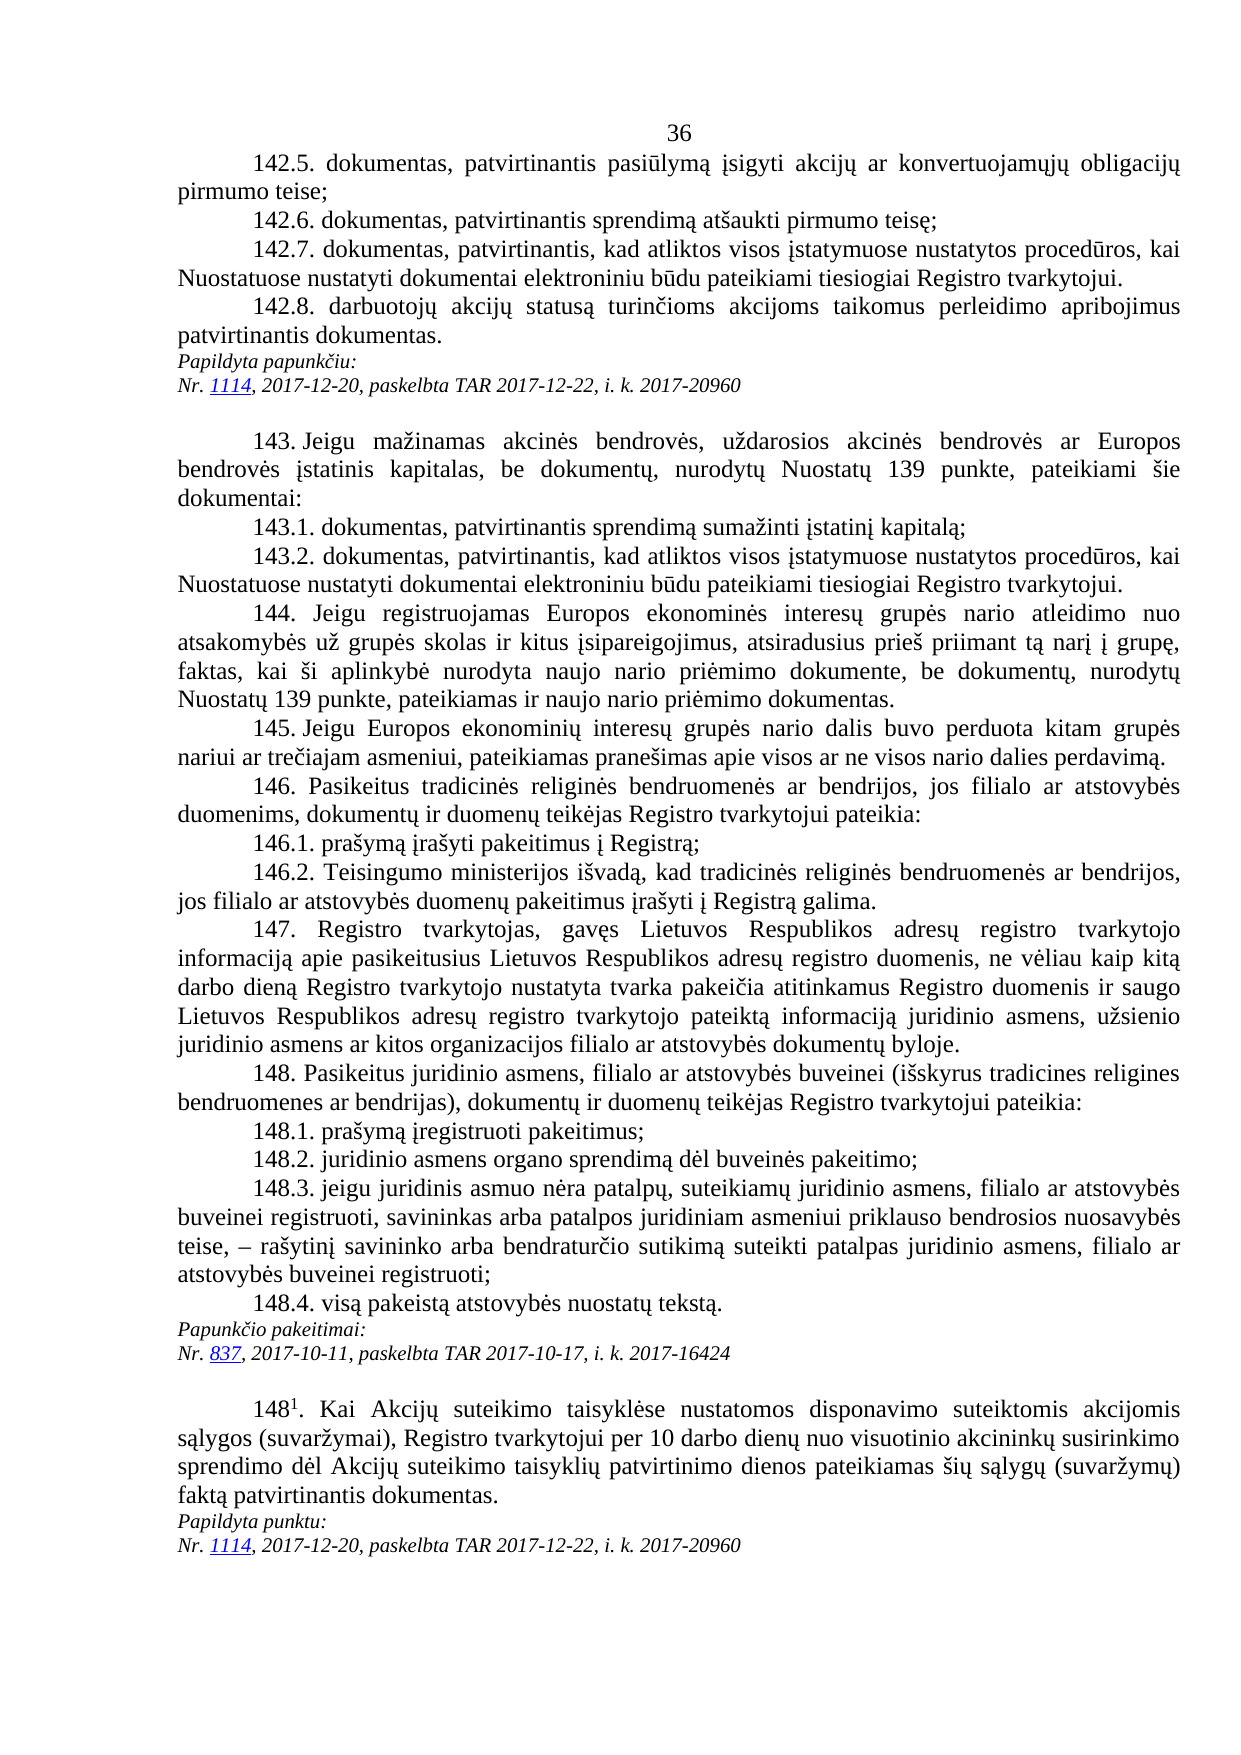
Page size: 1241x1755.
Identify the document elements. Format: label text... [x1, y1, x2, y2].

text Papildyta punktu: [177, 1509, 1181, 1533]
text Papildyta papunkčiu: [177, 349, 1181, 373]
text 148.2. juridinio asmens organo sprendimą dėl buveinės pakeitimo; [177, 1144, 1181, 1173]
text 148. Pasikeitus juridinio asmens, filialo ar atstovybės buveinei (išskyrus tradicines religines bendruomenes ar bendrijas), dokumentų ir duomenų teikėjas Registro tvarkytojui pateikia: [177, 1058, 1181, 1116]
text 147. Registro tvarkytojas, gavęs Lietuvos Respublikos adresų registro tvarkytojo informaciją apie pasikeitusius Lietuvos Respublikos adresų registro duomenis, ne vėliau kaip kitą darbo dieną Registro tvarkytojo nustatyta tvarka pakeičia atitinkamus Registro duomenis ir saugo Lietuvos Respublikos adresų registro tvarkytojo pateiktą informaciją juridinio asmens, užsienio juridinio asmens ar kitos organizacijos filialo ar atstovybės dokumentų byloje. [177, 914, 1181, 1058]
text Nr. 1114, 2017-12-20, paskelbta TAR 2017-12-22, i. k. 2017-20960 [177, 1533, 1181, 1557]
text 142.6. dokumentas, patvirtinantis sprendimą atšaukti pirmumo teisę; [177, 205, 1181, 234]
text 143. Jeigu mažinamas akcinės bendrovės, uždarosios akcinės bendrovės ar Europos bendrovės įstatinis kapitalas, be dokumentų, nurodytų Nuostatų 139 punkte, pateikiami šie dokumentai: [177, 426, 1181, 512]
text 148.3. jeigu juridinis asmuo nėra patalpų, suteikiamų juridinio asmens, filialo ar atstovybės buveinei registruoti, savininkas arba patalpos juridiniam asmeniui priklauso bendrosios nuosavybės teise, – rašytinį savininko arba bendraturčio sutikimą suteikti patalpas juridinio asmens, filialo ar atstovybės buveinei registruoti; [177, 1173, 1181, 1288]
text 143.2. dokumentas, patvirtinantis, kad atliktos visos įstatymuose nustatytos procedūros, kai Nuostatuose nustatyti dokumentai elektroniniu būdu pateikiami tiesiogiai Registro tvarkytojui. [177, 541, 1181, 598]
text 142.7. dokumentas, patvirtinantis, kad atliktos visos įstatymuose nustatytos procedūros, kai Nuostatuose nustatyti dokumentai elektroniniu būdu pateikiami tiesiogiai Registro tvarkytojui. [177, 234, 1181, 291]
text 1481. Kai Akcijų suteikimo taisyklėse nustatomos disponavimo suteiktomis akcijomis sąlygos (suvaržymai), Registro tvarkytojui per 10 darbo dienų nuo visuotinio akcininkų susirinkimo sprendimo dėl Akcijų suteikimo taisyklių patvirtinimo dienos pateikiamas šių sąlygų (suvaržymų) faktą patvirtinantis dokumentas. [177, 1394, 1181, 1509]
text 146. Pasikeitus tradicinės religinės bendruomenės ar bendrijos, jos filialo ar atstovybės duomenims, dokumentų ir duomenų teikėjas Registro tvarkytojui pateikia: [177, 771, 1181, 828]
text 143.1. dokumentas, patvirtinantis sprendimą sumažinti įstatinį kapitalą; [177, 512, 1181, 541]
text 144. Jeigu registruojamas Europos ekonominės interesų grupės nario atleidimo nuo atsakomybės už grupės skolas ir kitus įsipareigojimus, atsiradusius prieš priimant tą narį į grupę, faktas, kai ši aplinkybė nurodyta naujo nario priėmimo dokumente, be dokumentų, nurodytų Nuostatų 139 punkte, pateikiamas ir naujo nario priėmimo dokumentas. [177, 598, 1181, 713]
text 142.5. dokumentas, patvirtinantis pasiūlymą įsigyti akcijų ar konvertuojamųjų obligacijų pirmumo teise; [177, 148, 1181, 205]
text 142.8. darbuotojų akcijų statusą turinčioms akcijoms taikomus perleidimo apribojimus patvirtinantis dokumentas. [177, 291, 1181, 349]
text Nr. 837, 2017-10-11, paskelbta TAR 2017-10-17, i. k. 2017-16424 [177, 1341, 1181, 1365]
text 146.2. Teisingumo ministerijos išvadą, kad tradicinės religinės bendruomenės ar bendrijos, jos filialo ar atstovybės duomenų pakeitimus įrašyti į Registrą galima. [177, 857, 1181, 914]
text 146.1. prašymą įrašyti pakeitimus į Registrą; [177, 828, 1181, 857]
text 148.1. prašymą įregistruoti pakeitimus; [177, 1116, 1181, 1144]
text Papunkčio pakeitimai: [177, 1317, 1181, 1341]
text 145. Jeigu Europos ekonominių interesų grupės nario dalis buvo perduota kitam grupės nariui ar trečiajam asmeniui, pateikiamas pranešimas apie visos ar ne visos nario dalies perdavimą. [177, 713, 1181, 771]
text Nr. 1114, 2017-12-20, paskelbta TAR 2017-12-22, i. k. 2017-20960 [177, 373, 1181, 397]
text 148.4. visą pakeistą atstovybės nuostatų tekstą. [177, 1288, 1181, 1317]
